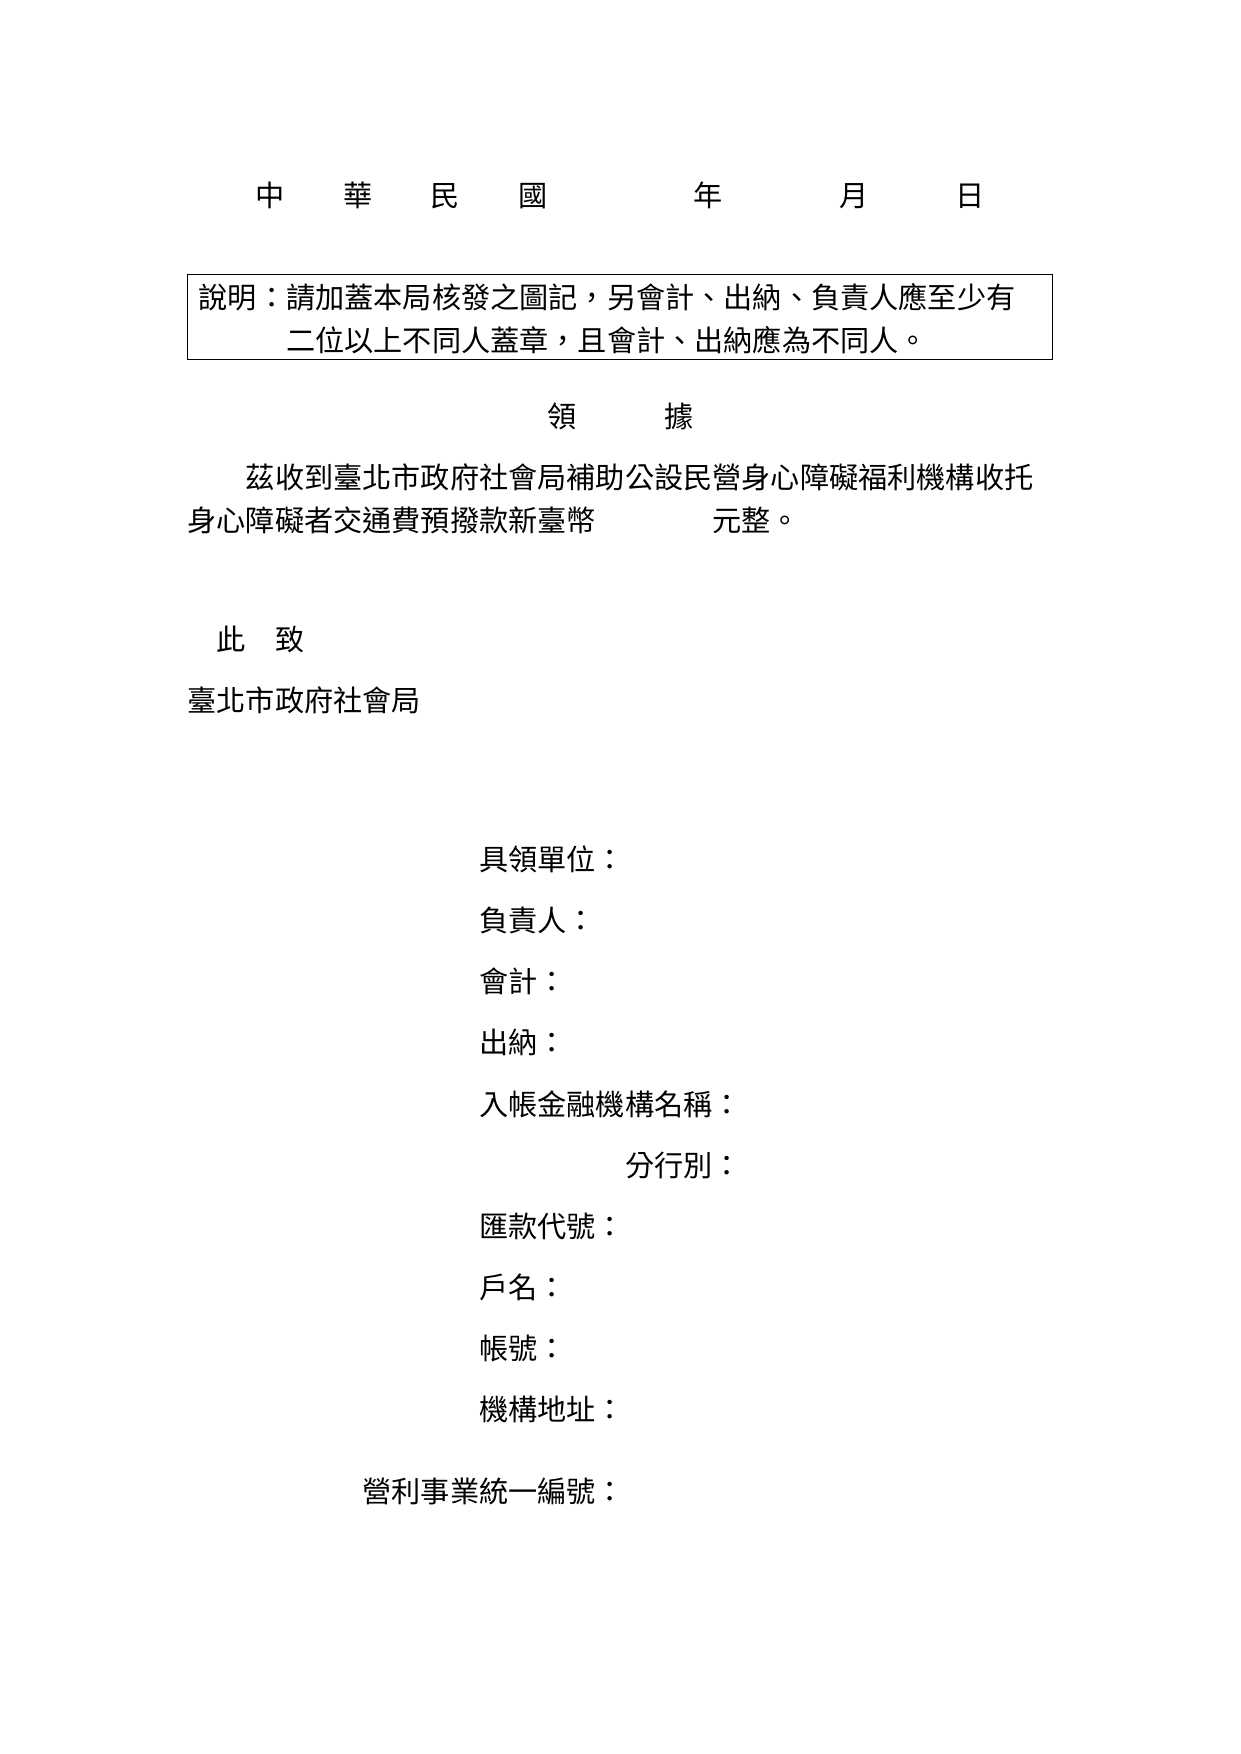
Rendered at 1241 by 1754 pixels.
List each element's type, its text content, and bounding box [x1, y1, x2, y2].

text 此 致 [187, 617, 1053, 659]
text 分行別： [187, 1142, 1053, 1184]
text 戶名： [187, 1264, 1053, 1307]
text 負責人： [187, 898, 1053, 940]
text 匯款代號： [187, 1203, 1053, 1246]
text 帳號： [187, 1325, 1053, 1368]
text 機構地址： [187, 1386, 1053, 1429]
text 具領單位： [187, 837, 1053, 879]
text 領 據 [187, 394, 1053, 436]
text 茲收到臺北市政府社會局補助公設民營身心障礙福利機構收托身心障礙者交通費預撥款新臺幣 元整。 [187, 455, 1053, 539]
text 營利事業統一編號： [187, 1468, 1053, 1511]
text 中 華 民 國 年 月 日 [187, 173, 1053, 215]
table_header 說明：請加蓋本局核發之圖記，另會計、出納、負責人應至少有 二位以上不同人蓋章，且會計、出納應為不同人。 [188, 275, 1052, 359]
text 出納： [187, 1020, 1053, 1062]
text 會計： [187, 959, 1053, 1001]
text 入帳金融機構名稱： [187, 1081, 1053, 1123]
text 臺北市政府社會局 [187, 678, 1053, 720]
